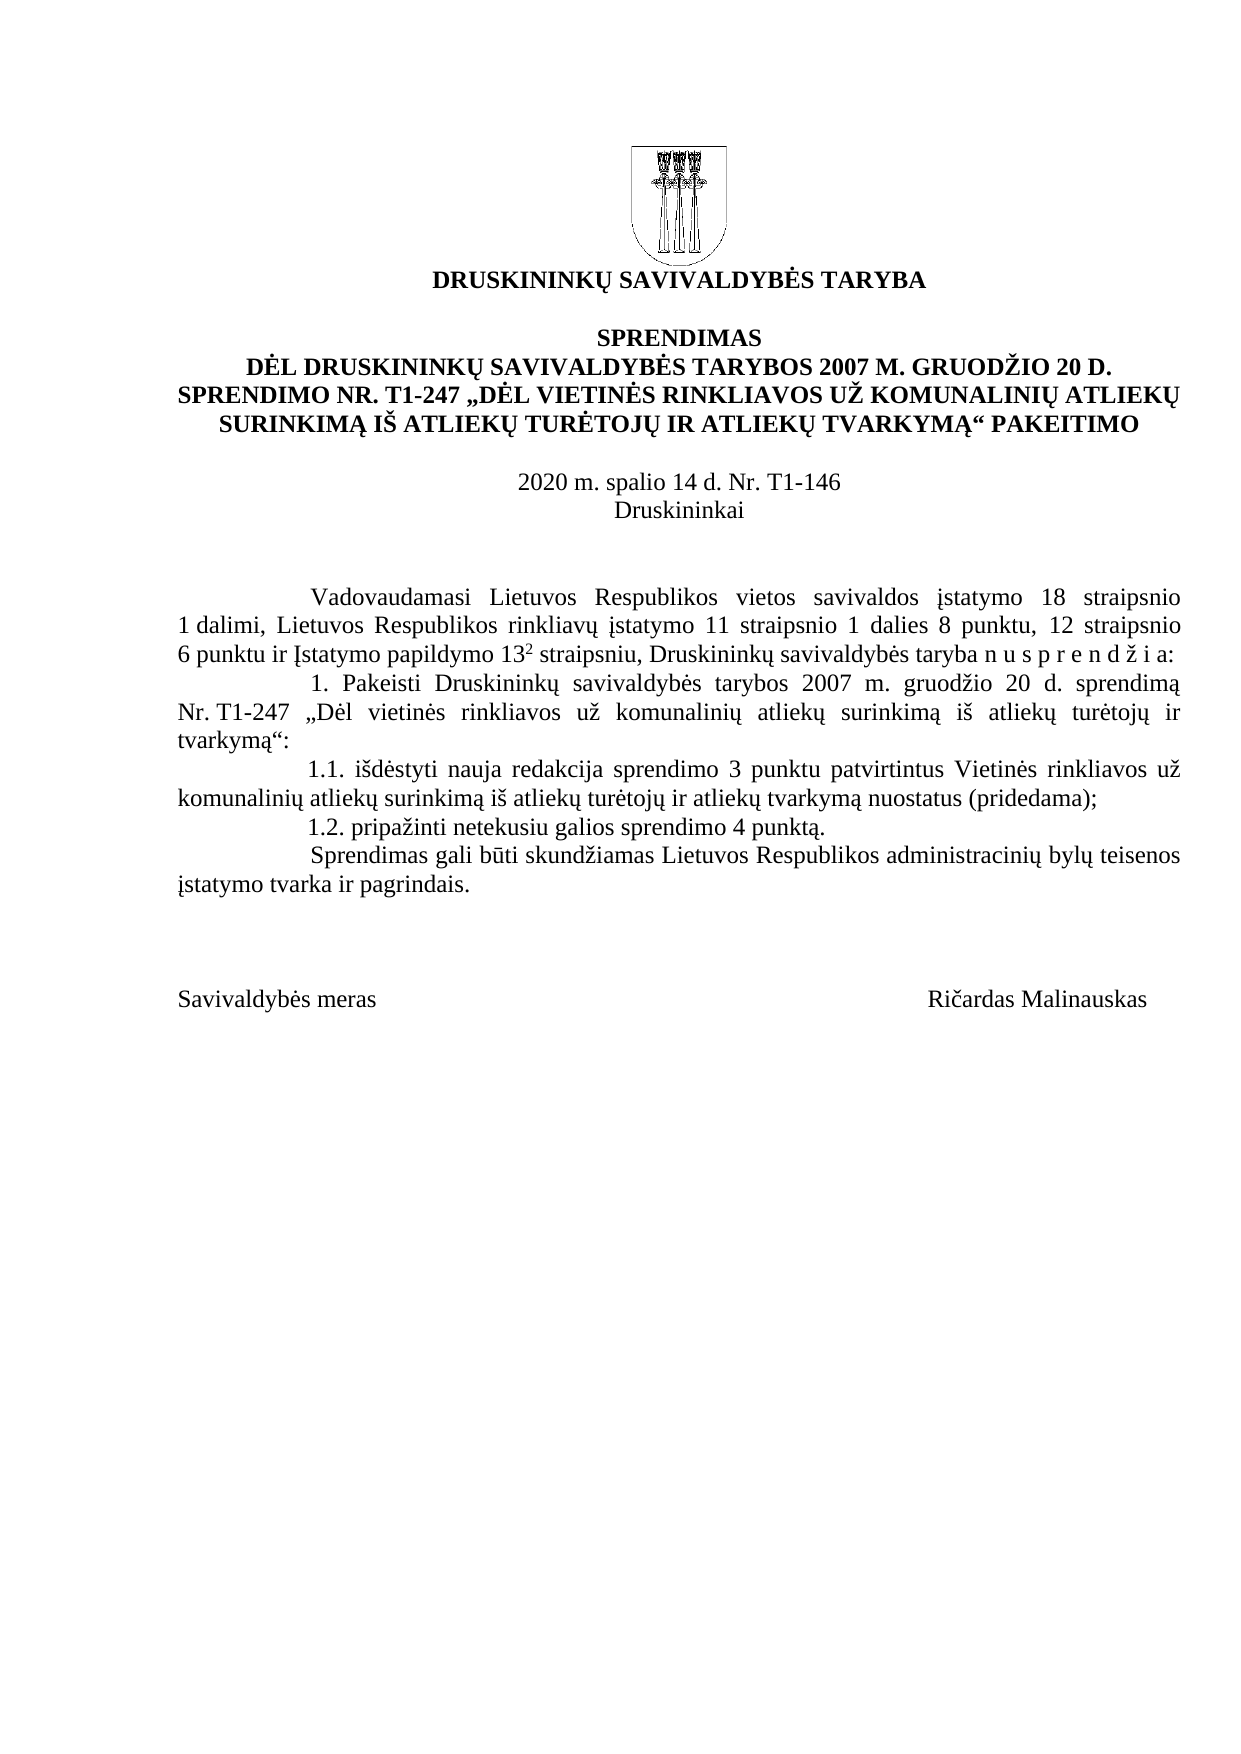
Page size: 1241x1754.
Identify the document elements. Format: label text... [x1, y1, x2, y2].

text 1.1. išdėstyti nauja redakcija sprendimo 3 punktu patvirtintus Vietinės rinkliavos už komunalinių atliekų surinkimą iš atliekų turėtojų ir atliekų tvarkymą nuostatus (pridedama); [177, 754, 1181, 812]
text 1.2. pripažinti netekusiu galios sprendimo 4 punktą. [177, 812, 1181, 841]
text Sprendimas gali būti skundžiamas Lietuvos Respublikos administracinių bylų teisenos įstatymo tvarka ir pagrindais. [177, 841, 1181, 898]
text 1. Pakeisti Druskininkų savivaldybės tarybos 2007 m. gruodžio 20 d. sprendimą Nr. T1-247 „Dėl vietinės rinkliavos už komunalinių atliekų surinkimą iš atliekų turėtojų ir tvarkymą“: [177, 668, 1181, 754]
text Savivaldybės meras Ričardas Malinauskas [177, 984, 1181, 1013]
text Vadovaudamasi Lietuvos Respublikos vietos savivaldos įstatymo 18 straipsnio 1 dalimi, Lietuvos Respublikos rinkliavų įstatymo 11 straipsnio 1 dalies 8 punktu, 12 straipsnio 6 punktu ir Įstatymo papildymo 132 straipsniu, Druskininkų savivaldybės taryba nusprendžia: [177, 582, 1181, 668]
text 2020 m. spalio 14 d. Nr. T1-146 [177, 467, 1181, 496]
text Druskininkai [177, 496, 1181, 524]
text DĖL DRUSKININKŲ SAVIVALDYBĖS TARYBOS 2007 M. GRUODŽIO 20 D. SPRENDIMO NR. T1-247 „DĖL VIETINĖS RINKLIAVOS UŽ KOMUNALINIŲ ATLIEKŲ SURINKIMĄ IŠ ATLIEKŲ TURĖTOJŲ IR ATLIEKŲ TVARKYMĄ“ PAKEITIMO [177, 352, 1181, 438]
text SPRENDIMAS [177, 323, 1181, 352]
text DRUSKININKŲ SAVIVALDYBĖS TARYBA [177, 266, 1181, 294]
